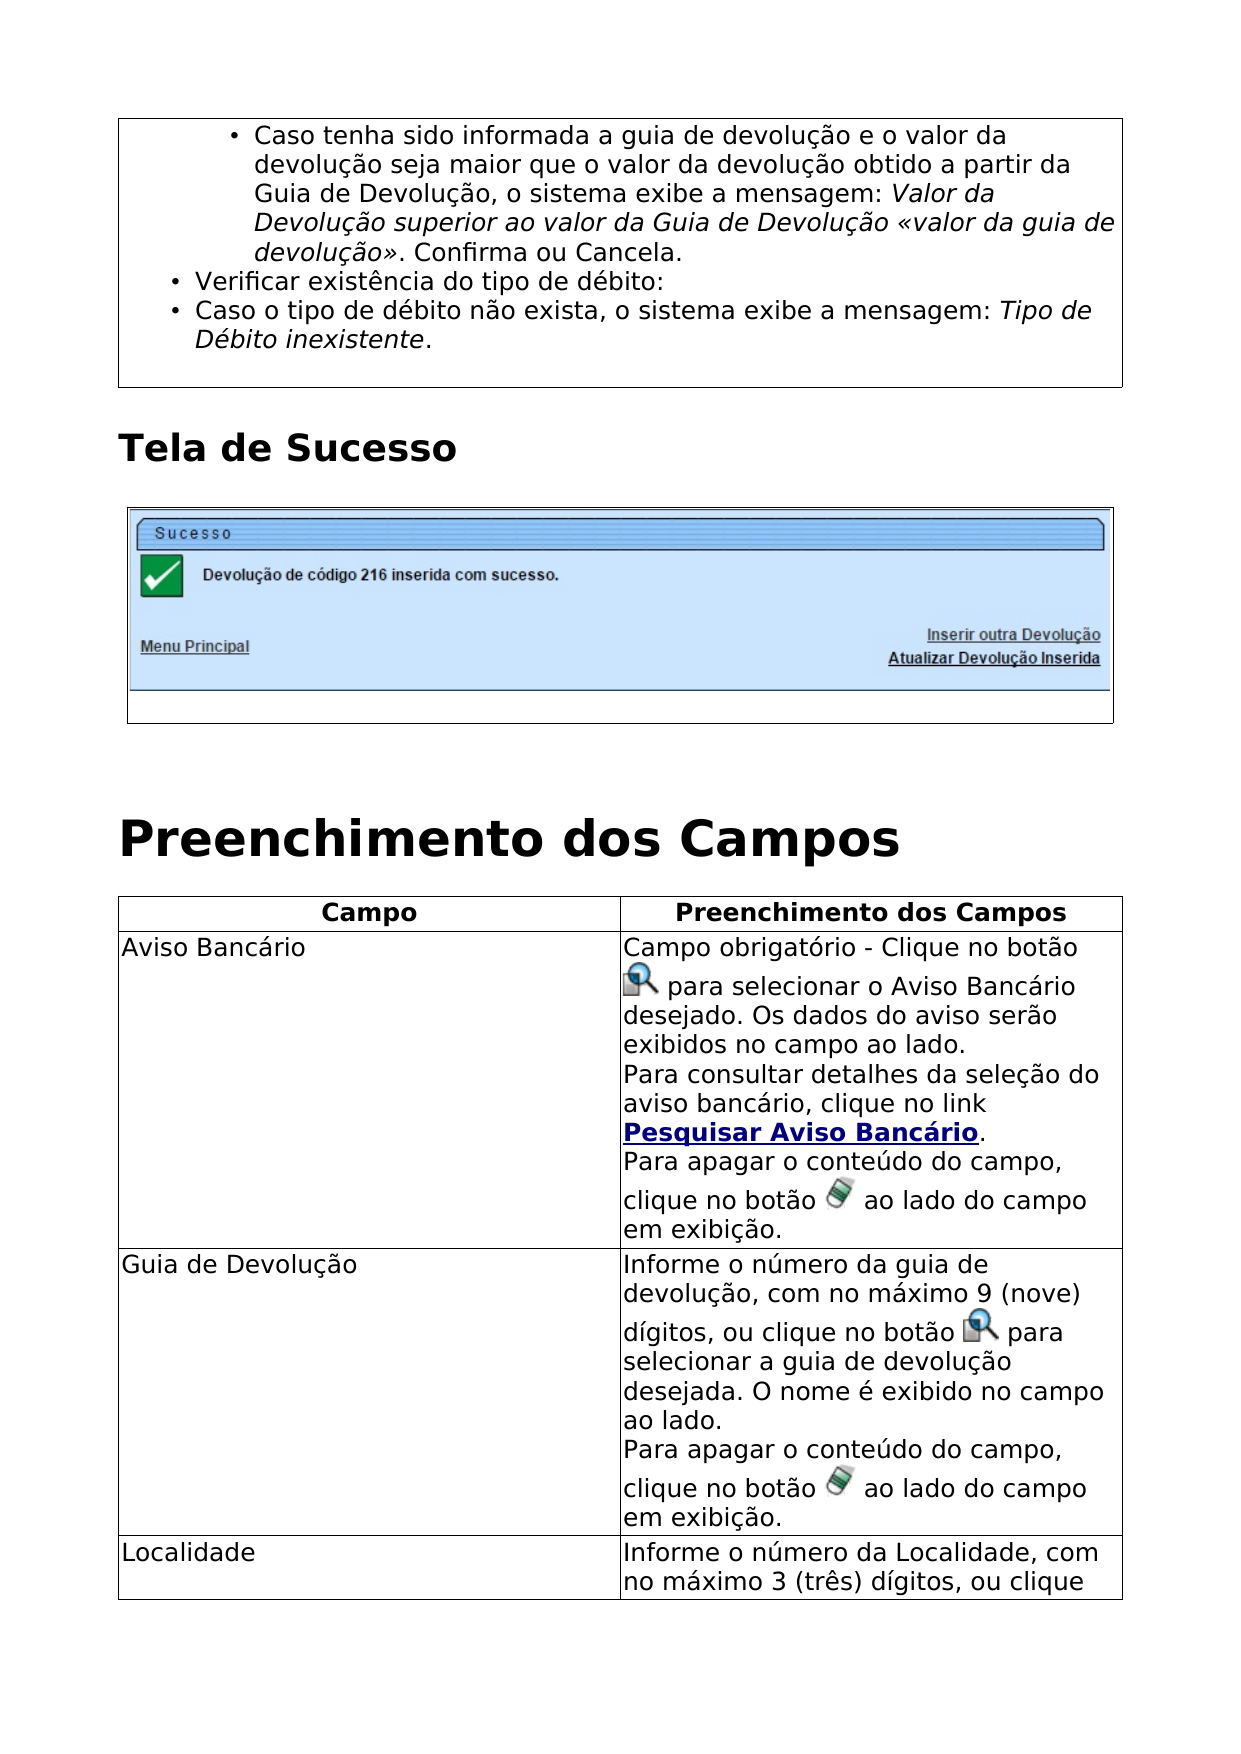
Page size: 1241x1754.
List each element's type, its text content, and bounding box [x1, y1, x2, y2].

picture [963, 1308, 999, 1342]
table_header [128, 508, 1113, 722]
subtitle Preenchimento dos Campos [118, 810, 1122, 868]
table_cell Campo obrigatório - Clique no botão para selecionar o Aviso Bancário desejado. Os dados do aviso serão exibidos no campo ao lado. Para consultar detalhes da seleção do aviso bancário, clique no link Pesquisar Aviso Bancário. Para apagar o conteúdo do campo, clique no botão ao lado do campo em exibição. [621, 932, 1122, 1247]
picture [622, 962, 659, 996]
table_header Informe os campos necessários à inclusão da guia de devolução e clique no botão . Para detalhes sobre o preenchimento dos campos clique AQUI. Antes de inserir nova devolução, o sistema efetua algumas validações: Validar data da devolução: Caso a data da devolução esteja inválida, o sistema exibe a mensagem: Data da Devolução inválida. Caso a data da devolução seja posterior à data corrente, o sistema exibe a mensagem: Data da Devolução posterior à data corrente «data corrente». Verificar existência da guia de devolução: Caso a guia de devolução não exista, o sistema exibe a mensagem: Guia de Devolução inexistente. Verificar preenchimento da guia de devolução: Caso a guia de devolução esteja preenchida, não permite alteração. Verificar existência da localidade: Caso o código da localidade não exista, o sistema exibe a mensagem: Localidade inexistente. Verificar existência da matrícula do imóvel: Caso a matrícula do imóvel informada não exista, o sistema exibe a mensagem: Matrícula inexistente. Verificar localidade da matrícula do imóvel: Caso tenha informado a Localidade e esta seja diferente da localidade da matrícula do imóvel, o sistema exibe a mensagem: Localidade «Código da Localidade do Imóvel» da Matrícula do Imóvel é diferente da Localidade informada «Localidade informada»; caso contrário, atribui a localidade da matrícula do imóvel ao campo Localidade. Verificar preenchimento do imóvel e do cliente: Caso informe a matrícula do imóvel, desabilita o Código do Cliente; caso contrário, habilita o Código do Cliente. Caso informe o Código do Cliente, desabilita a matrícula do imóvel; caso contrário, habilita a matrícula do imóvel. Verificar existência do código do cliente: Caso o código do cliente informado não exista no sistema, o sistema exibe a mensagem: Cliente inexistente. Validar referência da devolução: Caso a referência da devolução esteja inválida, o sistema exibe a mensagem: Referência da Devolução inválida. Caso a referência da devolução seja posterior ao mês e ano correntes, o sistema exibe a mensagem: Referência da Devolução posterior ao Mês e Ano correntes «mês e ano correntes». Verificar existência de dados: Caso não exista a tabela na base de dados, o sistema exibe a mensagem: Tabela «nome da tabela» inexistente e cancela a operação. Caso a tabela esteja sem dados, o sistema exibe a mensagem: Tabela «nome da tabela» sem dados para seleção e cancela a operação. Verificar sucesso da transação: Caso o código de retorno da operação efetuada no banco de dados seja diferente de zero, o sistema exibe a mensagem conforme o código de retorno; caso contrário, exibe a mensagem Devolução de código « Código da Devolução » inserida com sucesso. Verificar preenchimento da localidade: Caso tenha informado o cliente e não tenha sido informada a Localidade, o sistema exibe a mensagem: O preenchimento do código da Localidade é obrigatório caso o Código do Cliente seja informado. Verificar preenchimento da Guia de Devolução e dos Dados da Guia de Devolução: Caso a Guia de Devolução esteja preenchida, desabilita os Dados da Guia de Devolução; caso contrário, habilita os Dados da Guia de Devolução. Caso algum campo dos Dados da Guia de Devolução esteja preenchido, desabilita a Guia de Devolução; caso contrário, habilita a Guia de Devolução. Validar valor da devolução: Caso tenha sido informada a guia de devolução e o valor da devolução seja maior que o valor da devolução obtido a partir da Guia de Devolução, o sistema exibe a mensagem: Valor da Devolução superior ao valor da Guia de Devolução «valor da guia de devolução». Confirma ou Cancela. Verificar existência do tipo de débito: Caso o tipo de débito não exista, o sistema exibe a mensagem: Tipo de Débito inexistente. [119, 119, 1122, 387]
table_cell Localidade [119, 1536, 620, 1599]
table_cell Aviso Bancário [119, 932, 620, 1247]
table_cell Informe o número da guia de devolução, com no máximo 9 (nove) dígitos, ou clique no botão para selecionar a guia de devolução desejada. O nome é exibido no campo ao lado. Para apagar o conteúdo do campo, clique no botão ao lado do campo em exibição. [621, 1249, 1122, 1535]
picture [824, 1464, 856, 1497]
picture [824, 1176, 856, 1210]
table_header Preenchimento dos Campos [621, 897, 1122, 931]
table_header Campo [119, 897, 620, 931]
subtitle Tela de Sucesso [118, 427, 1122, 470]
table_cell Guia de Devolução [119, 1249, 620, 1535]
picture [129, 509, 1111, 691]
table_cell Informe o número da Localidade, com no máximo 3 (três) dígitos, ou clique [621, 1536, 1122, 1599]
